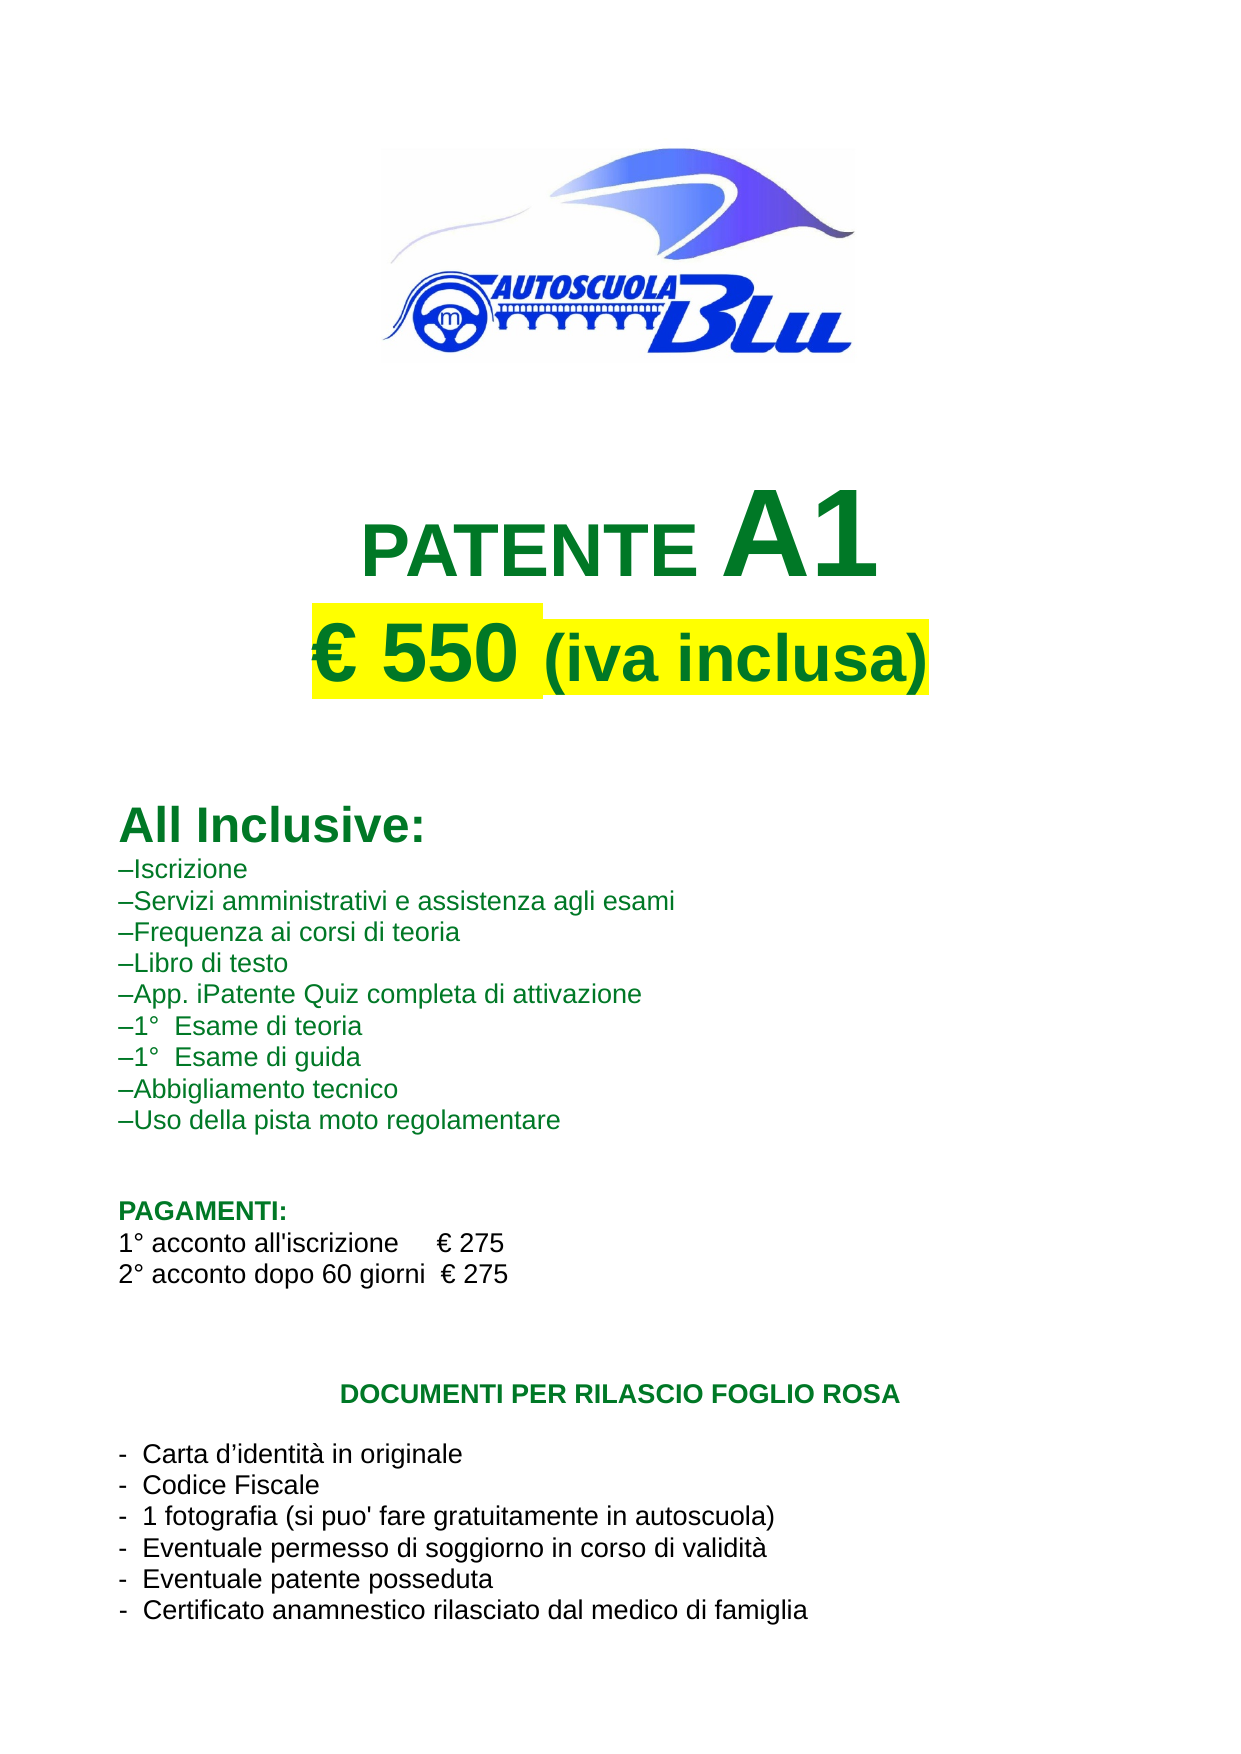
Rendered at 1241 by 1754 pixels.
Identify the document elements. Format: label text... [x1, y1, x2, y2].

list 1° Esame di guida [118, 1041, 1122, 1073]
list Uso della pista moto regolamentare [118, 1104, 1122, 1135]
list 1° Esame di teoria [118, 1010, 1122, 1041]
picture [376, 138, 858, 363]
text PATENTE A1 [118, 459, 1122, 603]
text € 550 (iva inclusa) [118, 603, 1122, 699]
text DOCUMENTI PER RILASCIO FOGLIO ROSA [118, 1378, 1122, 1409]
text - 1 fotografia (si puo' fare gratuitamente in autoscuola) [118, 1500, 1122, 1532]
text 1° acconto all'iscrizione € 275 [118, 1227, 1122, 1258]
text - Carta d’identità in originale [118, 1438, 1122, 1469]
list Frequenza ai corsi di teoria [118, 916, 1122, 947]
list Iscrizione [118, 853, 1122, 884]
list Abbigliamento tecnico [118, 1073, 1122, 1104]
text All Inclusive: [118, 796, 1122, 853]
text - Eventuale permesso di soggiorno in corso di validità [118, 1532, 1122, 1563]
text - Certificato anamnestico rilasciato dal medico di famiglia [88, 1594, 1122, 1625]
text PAGAMENTI: [118, 1195, 1122, 1227]
list Servizi amministrativi e assistenza agli esami [118, 884, 1122, 916]
text 2° acconto dopo 60 giorni € 275 [118, 1258, 1122, 1289]
list App. iPatente Quiz completa di attivazione [118, 978, 1122, 1010]
text - Eventuale patente posseduta [118, 1563, 1122, 1594]
list Libro di testo [118, 947, 1122, 978]
text - Codice Fiscale [118, 1469, 1122, 1500]
